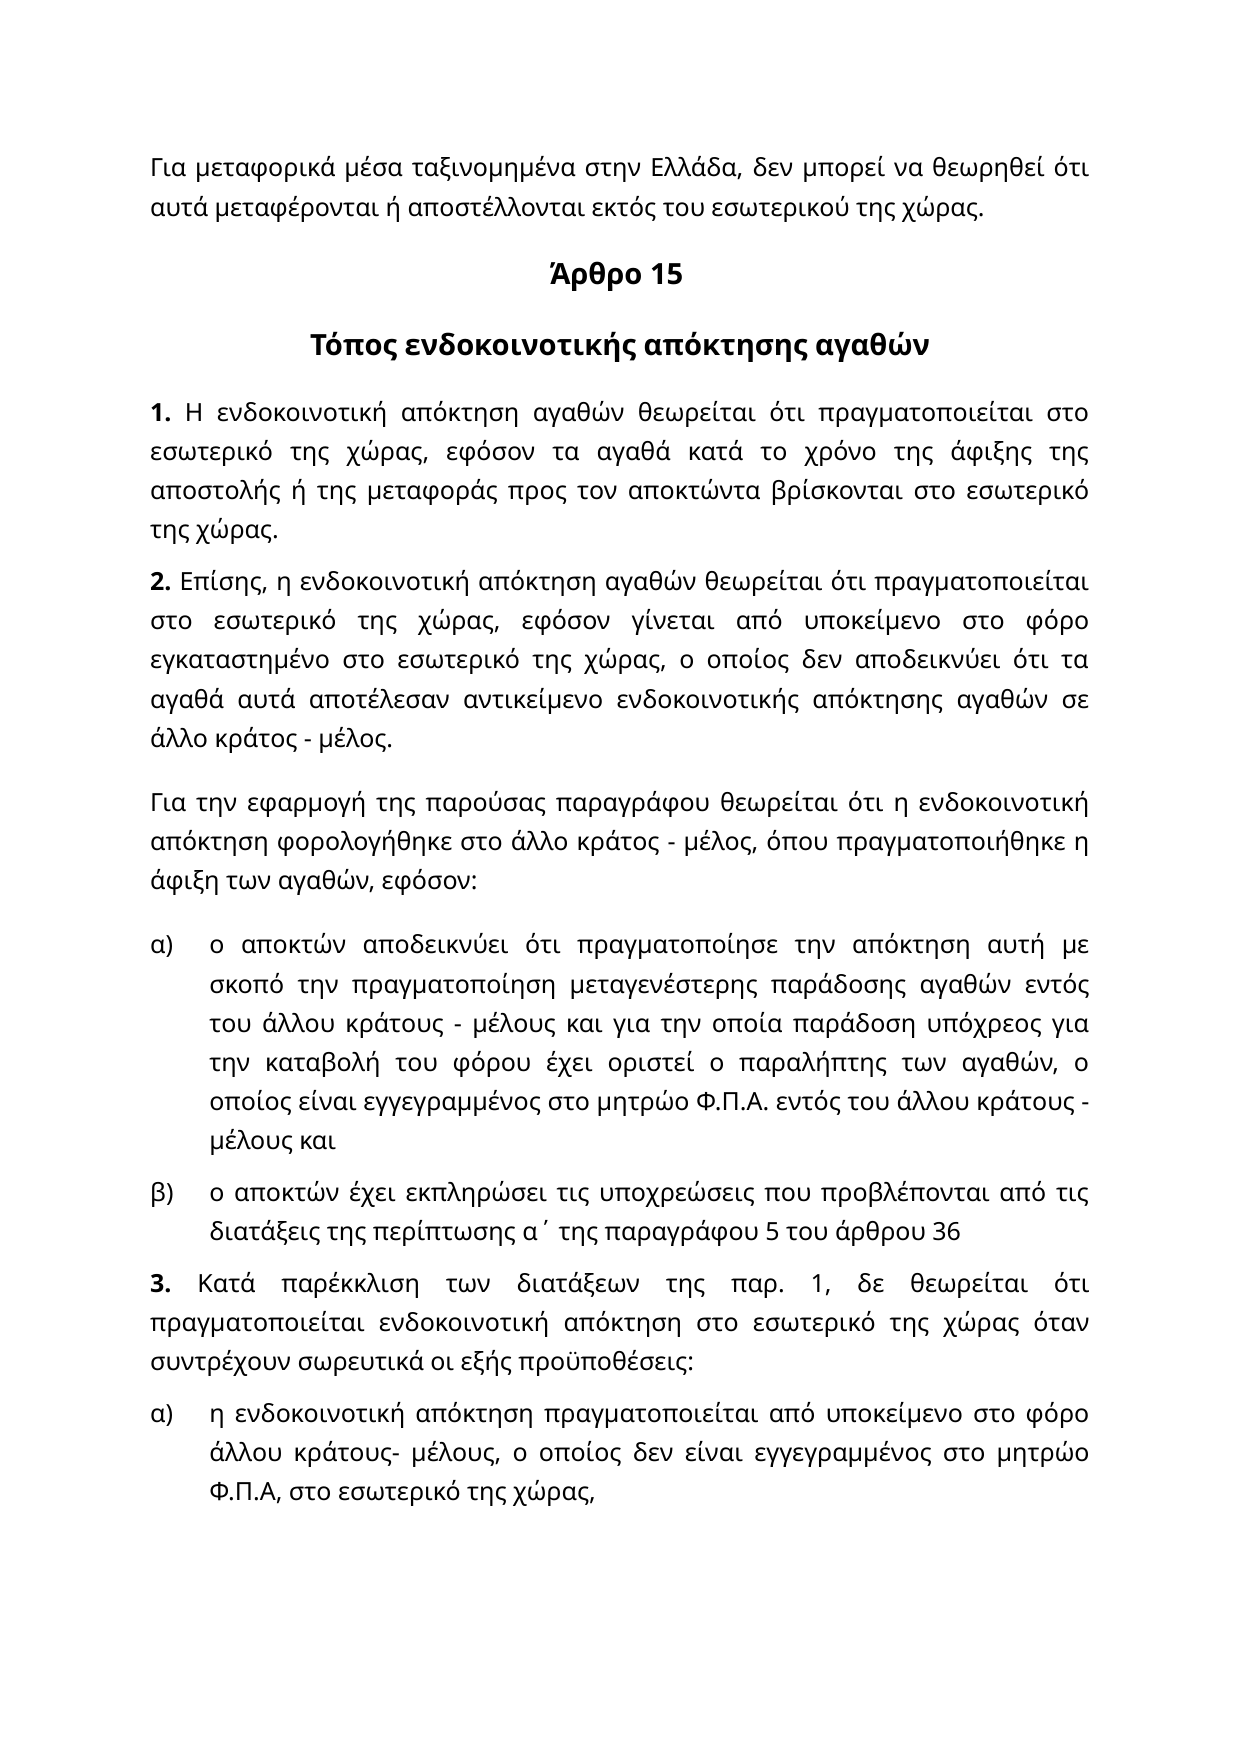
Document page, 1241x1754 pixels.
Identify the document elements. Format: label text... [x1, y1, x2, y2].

text Για την εφαρμογή της παρούσας παραγράφου θεωρείται ότι η ενδοκοινοτική απόκτηση φορολογήθηκε στο άλλο κράτος - μέλος, όπου πραγματοποιήθηκε η άφιξη των αγαθών, εφόσον: [150, 784, 1090, 897]
text 1. Η ενδοκοινοτική απόκτηση αγαθών θεωρείται ότι πραγματοποιείται στο εσωτερικό της χώρας, εφόσον τα αγαθά κατά το χρόνο της άφιξης της αποστολής ή της μεταφοράς προς τον αποκτώντα βρίσκονται στο εσωτερικό της χώρας. [150, 394, 1090, 546]
subtitle Άρθρο 15 [150, 253, 1090, 293]
list α) ο αποκτών αποδεικνύει ότι πραγματοποίησε την απόκτηση αυτή με σκοπό την πραγματοποίηση μεταγενέστερης παράδοσης αγαθών εντός του άλλου κράτους - μέλους και για την οποία παράδοση υπόχρεος για την καταβολή του φόρου έχει οριστεί ο παραλήπτης των αγαθών, ο οποίος είναι εγγεγραμμένος στο μητρώο Φ.Π.Α. εντός του άλλου κράτους - μέλους και [150, 927, 1090, 1157]
list β) ο αποκτών έχει εκπληρώσει τις υποχρεώσεις που προβλέπονται από τις διατάξεις της περίπτωσης α΄ της παραγράφου 5 του άρθρου 36 [150, 1174, 1090, 1248]
list α) η ενδοκοινοτική απόκτηση πραγματοποιείται από υποκείμενο στο φόρο άλλου κράτους- μέλους, ο οποίος δεν είναι εγγεγραμμένος στο μητρώο Φ.Π.Α, στο εσωτερικό της χώρας, [150, 1395, 1090, 1508]
text Για μεταφορικά μέσα ταξινομημένα στην Ελλάδα, δεν μπορεί να θεωρηθεί ότι αυτά μεταφέρονται ή αποστέλλονται εκτός του εσωτερικού της χώρας. [150, 150, 1090, 223]
subtitle Τόπος ενδοκοινοτικής απόκτησης αγαθών [150, 324, 1090, 364]
text 3. Κατά παρέκκλιση των διατάξεων της παρ. 1, δε θεωρείται ότι πραγματοποιείται ενδοκοινοτική απόκτηση στο εσωτερικό της χώρας όταν συντρέχουν σωρευτικά οι εξής προϋποθέσεις: [150, 1265, 1090, 1378]
text 2. Επίσης, η ενδοκοινοτική απόκτηση αγαθών θεωρείται ότι πραγματοποιείται στο εσωτερικό της χώρας, εφόσον γίνεται από υποκείμενο στο φόρο εγκαταστημένο στο εσωτερικό της χώρας, ο οποίος δεν αποδεικνύει ότι τα αγαθά αυτά αποτέλεσαν αντικείμενο ενδοκοινοτικής απόκτησης αγαθών σε άλλο κράτος - μέλος. [150, 564, 1090, 754]
